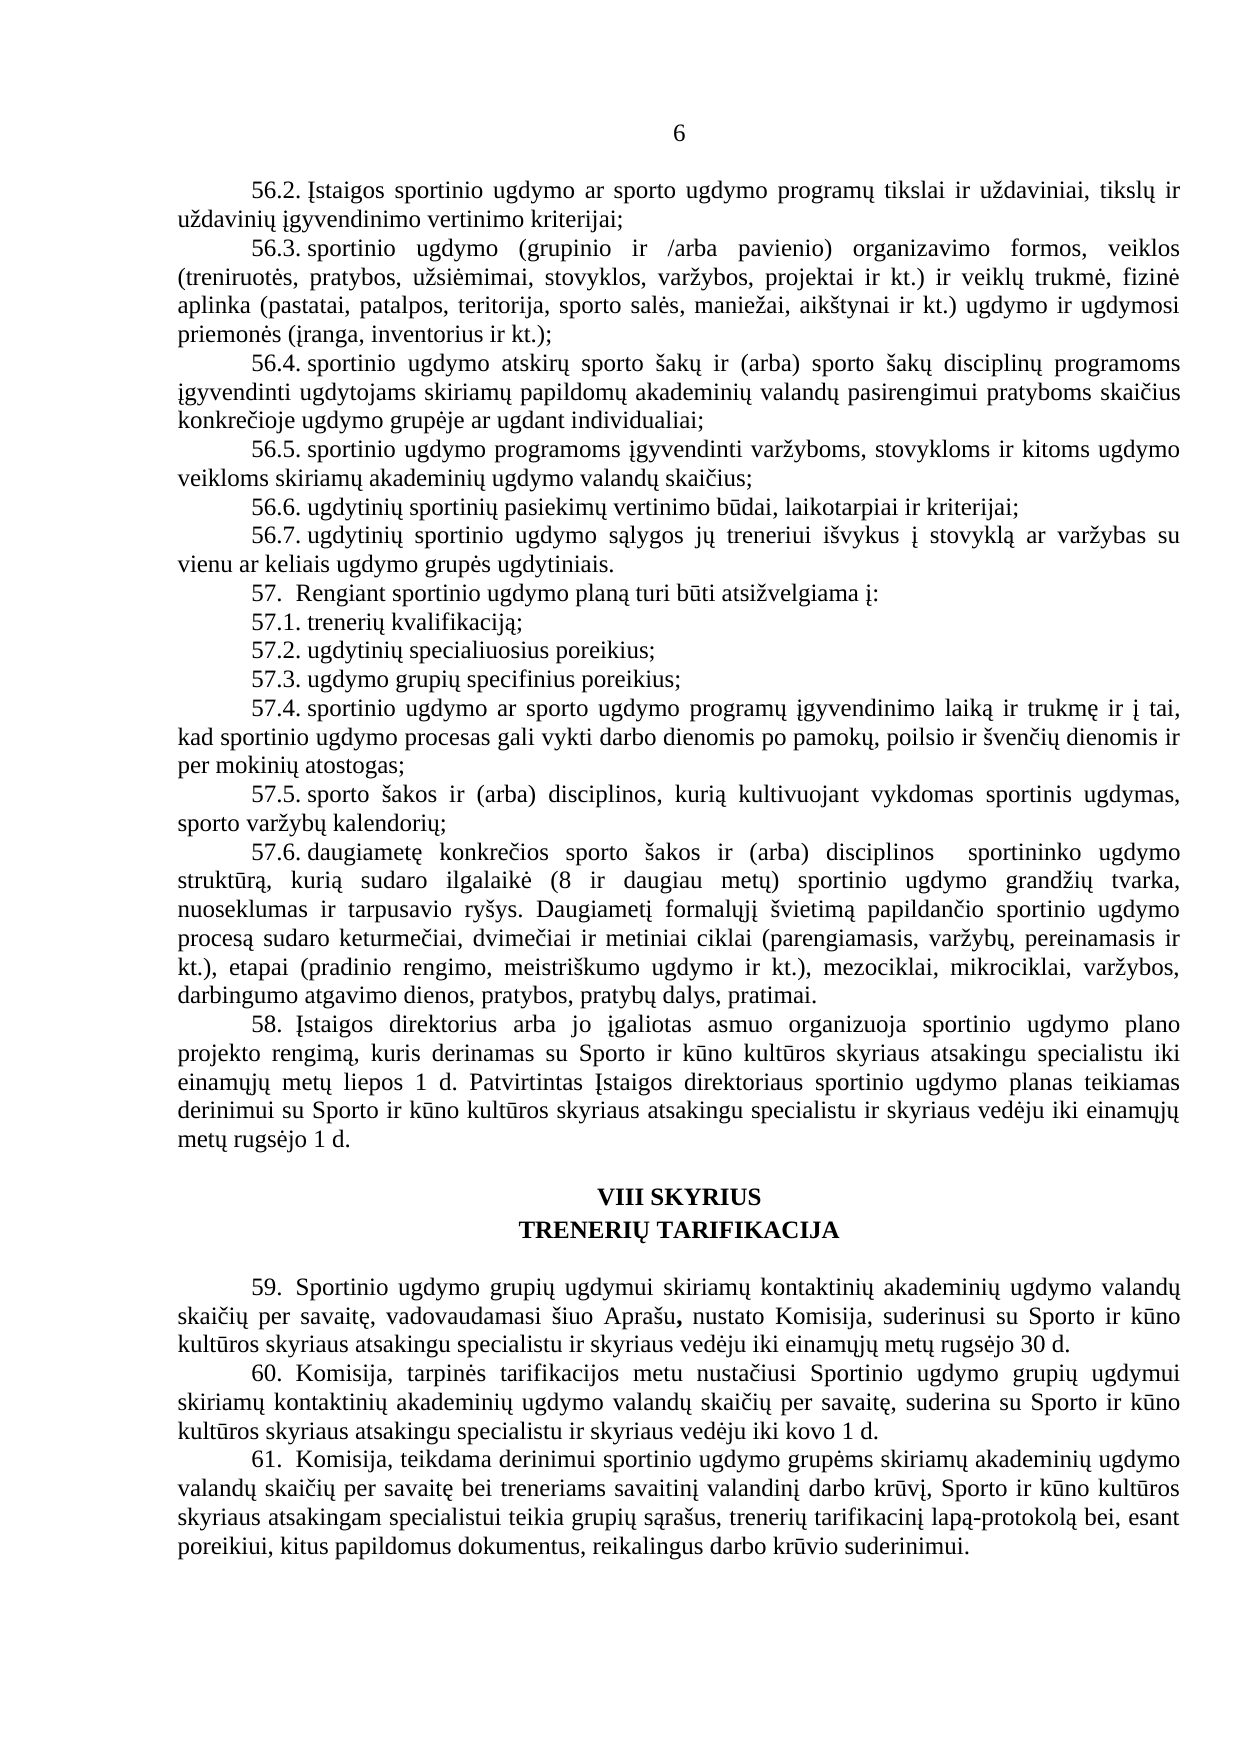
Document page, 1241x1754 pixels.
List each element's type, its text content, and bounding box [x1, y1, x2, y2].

text 56.5. sportinio ugdymo programoms įgyvendinti varžyboms, stovykloms ir kitoms ugdymo veikloms skiriamų akademinių ugdymo valandų skaičius; [177, 434, 1181, 492]
text VIII SKYRIUS [177, 1182, 1181, 1211]
text 57.6. daugiametę konkrečios sporto šakos ir (arba) disciplinos sportininko ugdymo struktūrą, kurią sudaro ilgalaikė (8 ir daugiau metų) sportinio ugdymo grandžių tvarka, nuoseklumas ir tarpusavio ryšys. Daugiametį formalųjį švietimą papildančio sportinio ugdymo procesą sudaro keturmečiai, dvimečiai ir metiniai ciklai (parengiamasis, varžybų, pereinamasis ir kt.), etapai (pradinio rengimo, meistriškumo ugdymo ir kt.), mezociklai, mikrociklai, varžybos, darbingumo atgavimo dienos, pratybos, pratybų dalys, pratimai. [177, 837, 1181, 1009]
text TRENERIŲ TARIFIKACIJA [177, 1215, 1181, 1244]
text 57.4. sportinio ugdymo ar sporto ugdymo programų įgyvendinimo laiką ir trukmę ir į tai, kad sportinio ugdymo procesas gali vykti darbo dienomis po pamokų, poilsio ir švenčių dienomis ir per mokinių atostogas; [177, 693, 1181, 779]
text 59. Sportinio ugdymo grupių ugdymui skiriamų kontaktinių akademinių ugdymo valandų skaičių per savaitę, vadovaudamasi šiuo Aprašu, nustato Komisija, suderinusi su Sporto ir kūno kultūros skyriaus atsakingu specialistu ir skyriaus vedėju iki einamųjų metų rugsėjo 30 d. [177, 1272, 1181, 1358]
text 57. Rengiant sportinio ugdymo planą turi būti atsižvelgiama į: [177, 578, 1181, 607]
text 56.6. ugdytinių sportinių pasiekimų vertinimo būdai, laikotarpiai ir kriterijai; [177, 492, 1181, 521]
text 58. Įstaigos direktorius arba jo įgaliotas asmuo organizuoja sportinio ugdymo plano projekto rengimą, kuris derinamas su Sporto ir kūno kultūros skyriaus atsakingu specialistu iki einamųjų metų liepos 1 d. Patvirtintas Įstaigos direktoriaus sportinio ugdymo planas teikiamas derinimui su Sporto ir kūno kultūros skyriaus atsakingu specialistu ir skyriaus vedėju iki einamųjų metų rugsėjo 1 d. [177, 1009, 1181, 1153]
text 60. Komisija, tarpinės tarifikacijos metu nustačiusi Sportinio ugdymo grupių ugdymui skiriamų kontaktinių akademinių ugdymo valandų skaičių per savaitę, suderina su Sporto ir kūno kultūros skyriaus atsakingu specialistu ir skyriaus vedėju iki kovo 1 d. [177, 1358, 1181, 1444]
text 61. Komisija, teikdama derinimui sportinio ugdymo grupėms skiriamų akademinių ugdymo valandų skaičių per savaitę bei treneriams savaitinį valandinį darbo krūvį, Sporto ir kūno kultūros skyriaus atsakingam specialistui teikia grupių sąrašus, trenerių tarifikacinį lapą-protokolą bei, esant poreikiui, kitus papildomus dokumentus, reikalingus darbo krūvio suderinimui. [177, 1444, 1181, 1559]
text 56.2. Įstaigos sportinio ugdymo ar sporto ugdymo programų tikslai ir uždaviniai, tikslų ir uždavinių įgyvendinimo vertinimo kriterijai; [177, 176, 1181, 233]
text 57.2. ugdytinių specialiuosius poreikius; [177, 636, 1181, 664]
text 56.7. ugdytinių sportinio ugdymo sąlygos jų treneriui išvykus į stovyklą ar varžybas su vienu ar keliais ugdymo grupės ugdytiniais. [177, 521, 1181, 578]
text 57.3. ugdymo grupių specifinius poreikius; [177, 664, 1181, 693]
text 56.4. sportinio ugdymo atskirų sporto šakų ir (arba) sporto šakų disciplinų programoms įgyvendinti ugdytojams skiriamų papildomų akademinių valandų pasirengimui pratyboms skaičius konkrečioje ugdymo grupėje ar ugdant individualiai; [177, 348, 1181, 434]
text 56.3. sportinio ugdymo (grupinio ir /arba pavienio) organizavimo formos, veiklos (treniruotės, pratybos, užsiėmimai, stovyklos, varžybos, projektai ir kt.) ir veiklų trukmė, fizinė aplinka (pastatai, patalpos, teritorija, sporto salės, maniežai, aikštynai ir kt.) ugdymo ir ugdymosi priemonės (įranga, inventorius ir kt.); [177, 233, 1181, 348]
text 57.1. trenerių kvalifikaciją; [177, 607, 1181, 636]
text 57.5. sporto šakos ir (arba) disciplinos, kurią kultivuojant vykdomas sportinis ugdymas, sporto varžybų kalendorių; [177, 779, 1181, 837]
